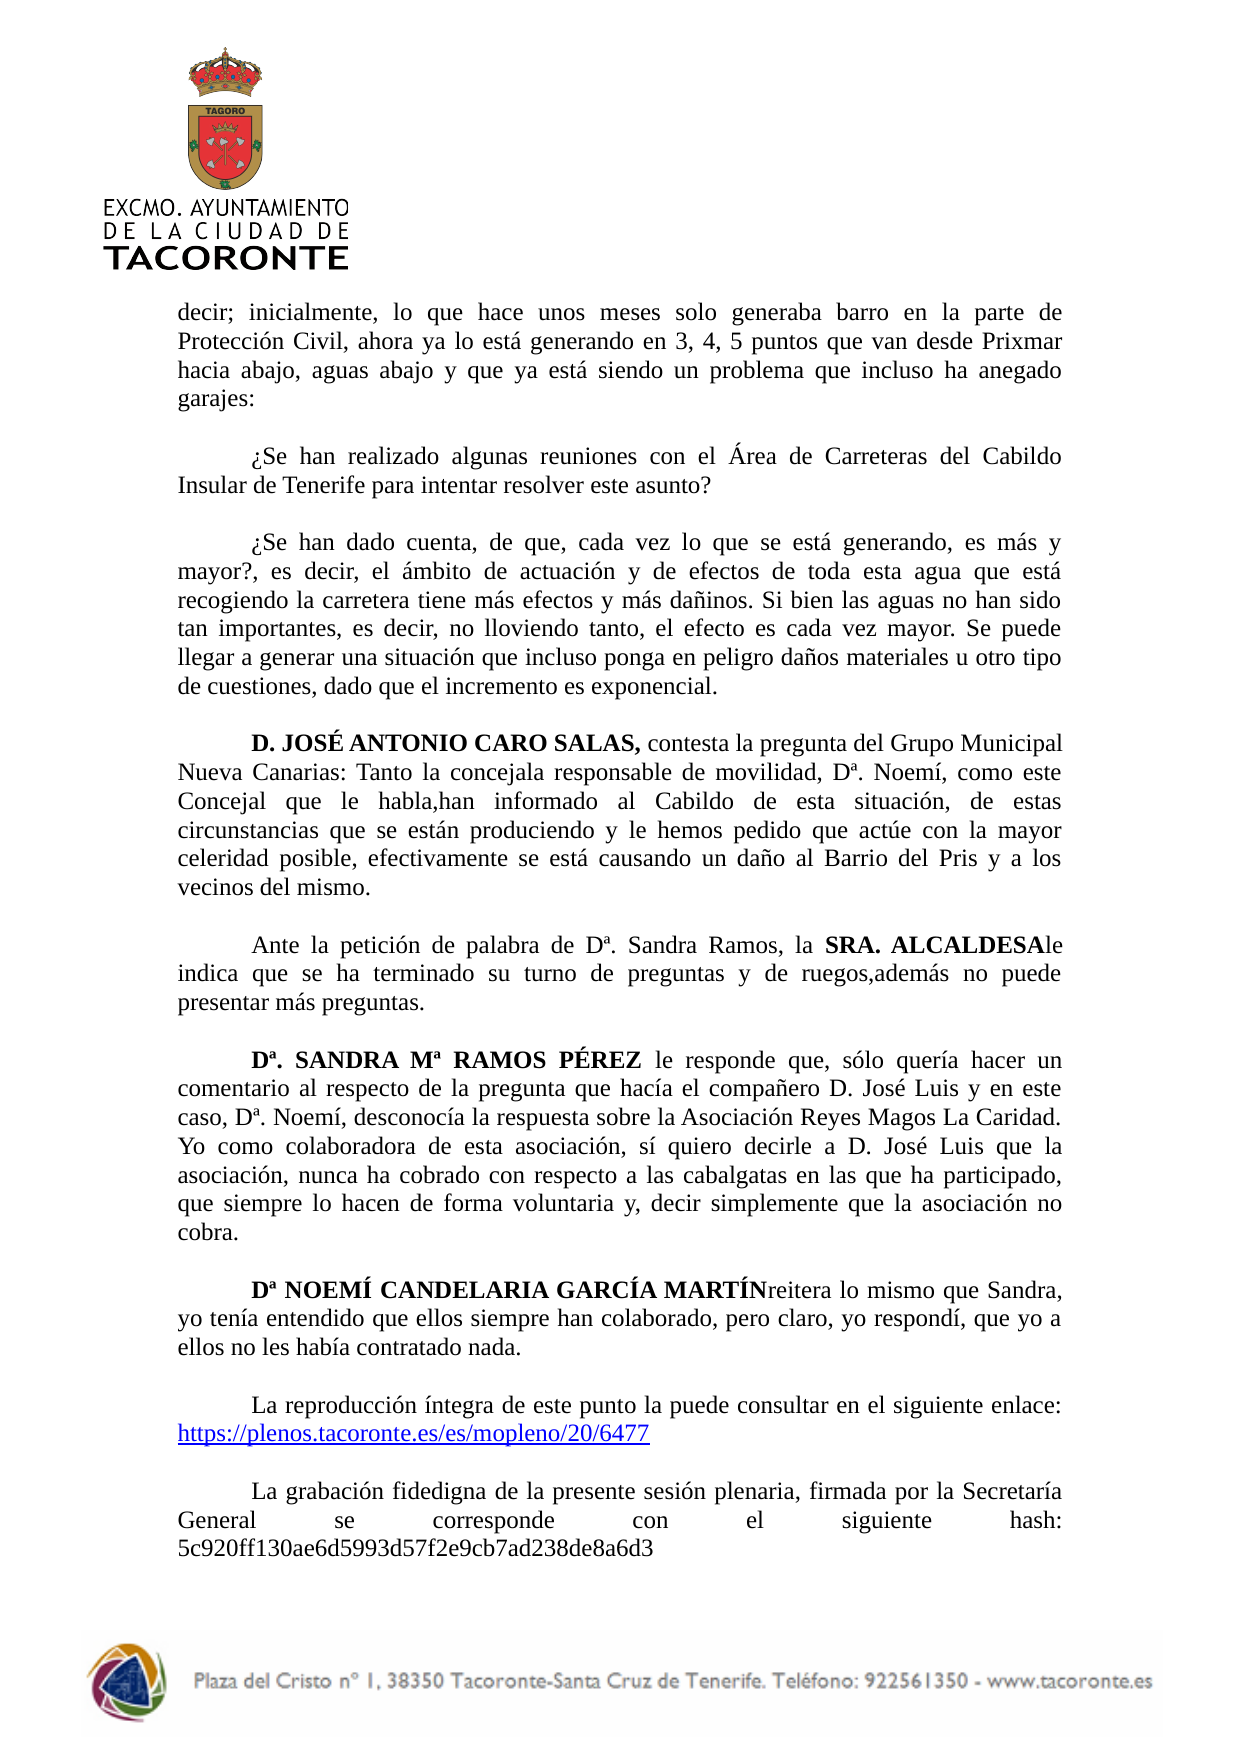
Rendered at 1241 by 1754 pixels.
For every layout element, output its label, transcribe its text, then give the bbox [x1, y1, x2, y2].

text ¿Se han dado cuenta, de que, cada vez lo que se está generando, es más y mayor?, es decir, el ámbito de actuación y de efectos de toda esta agua que está recogiendo la carretera tiene más efectos y más dañinos. Si bien las aguas no han sido tan importantes, es decir, no lloviendo tanto, el efecto es cada vez mayor. Se puede llegar a generar una situación que incluso ponga en peligro daños materiales u otro tipo de cuestiones, dado que el incremento es exponencial. [177, 527, 1063, 700]
text Dª NOEMÍ CANDELARIA GARCÍA MARTÍNreitera lo mismo que Sandra, yo tenía entendido que ellos siempre han colaborado, pero claro, yo respondí, que yo a ellos no les había contratado nada. [177, 1275, 1063, 1361]
picture [103, 47, 348, 270]
text La grabación fidedigna de la presente sesión plenaria, firmada por la Secretaría General se corresponde con el siguiente hash: 5c920ff130ae6d5993d57f2e9cb7ad238de8a6d3 [177, 1476, 1063, 1562]
text Ante la petición de palabra de Dª. Sandra Ramos, la SRA. ALCALDESAle indica que se ha terminado su turno de preguntas y de ruegos,además no puede presentar más preguntas. [177, 930, 1063, 1016]
picture [80, 1630, 1163, 1737]
text D. JOSÉ ANTONIO CARO SALAS, contesta la pregunta del Grupo Municipal Nueva Canarias: Tanto la concejala responsable de movilidad, Dª. Noemí, como este Concejal que le habla,han informado al Cabildo de esta situación, de estas circunstancias que se están produciendo y le hemos pedido que actúe con la mayor celeridad posible, efectivamente se está causando un daño al Barrio del Pris y a los vecinos del mismo. [177, 728, 1063, 901]
text La reproducción íntegra de este punto la puede consultar en el siguiente enlace: https://plenos.tacoronte.es/es/mopleno/20/6477 [177, 1390, 1063, 1447]
text decir; inicialmente, lo que hace unos meses solo generaba barro en la parte de Protección Civil, ahora ya lo está generando en 3, 4, 5 puntos que van desde Prixmar hacia abajo, aguas abajo y que ya está siendo un problema que incluso ha anegado garajes: [177, 297, 1063, 412]
text Dª. SANDRA Mª RAMOS PÉREZ le responde que, sólo quería hacer un comentario al respecto de la pregunta que hacía el compañero D. José Luis y en este caso, Dª. Noemí, desconocía la respuesta sobre la Asociación Reyes Magos La Caridad. Yo como colaboradora de esta asociación, sí quiero decirle a D. José Luis que la asociación, nunca ha cobrado con respecto a las cabalgatas en las que ha participado, que siempre lo hacen de forma voluntaria y, decir simplemente que la asociación no cobra. [177, 1045, 1063, 1246]
text ¿Se han realizado algunas reuniones con el Área de Carreteras del Cabildo Insular de Tenerife para intentar resolver este asunto? [177, 441, 1063, 498]
